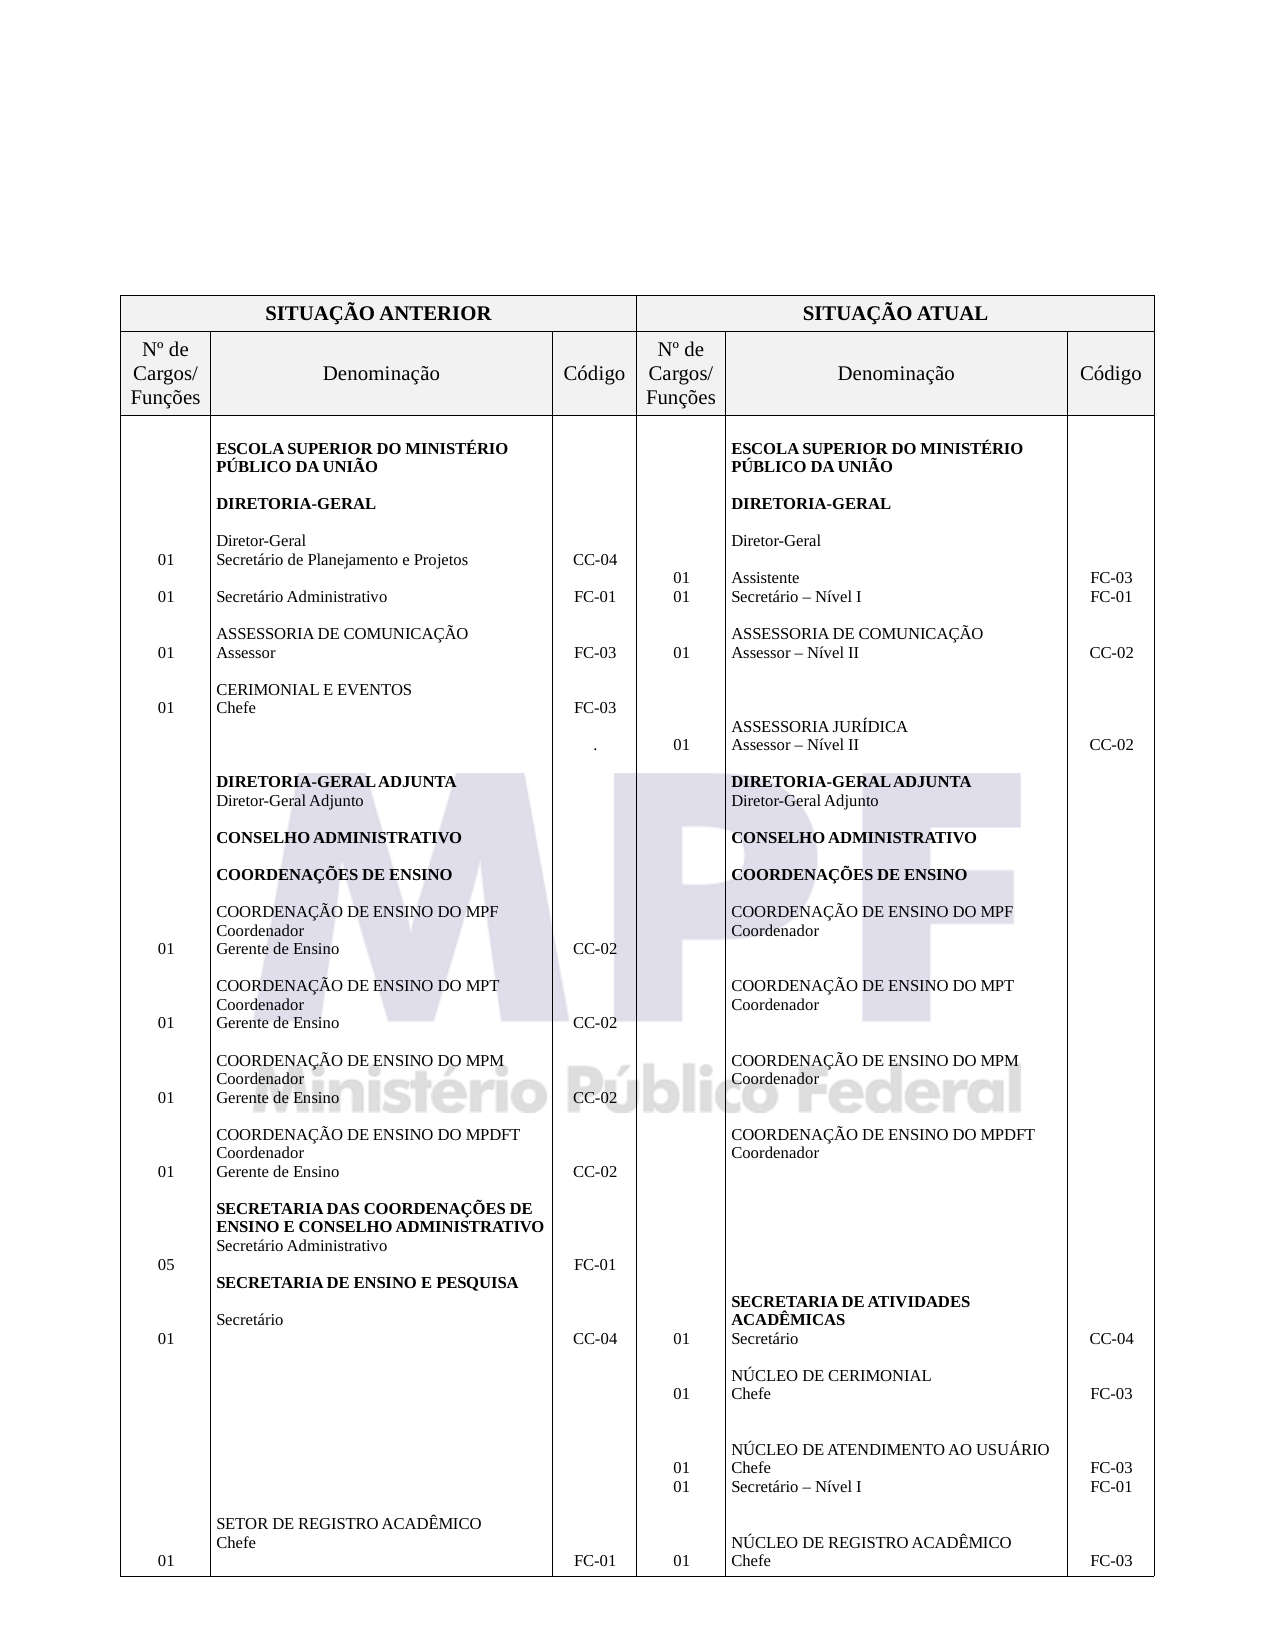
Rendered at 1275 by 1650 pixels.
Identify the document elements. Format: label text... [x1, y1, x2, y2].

table_header SITUAÇÃO ANTERIOR [121, 296, 636, 331]
table_cell 01 01 01 01 01 01 01 01 01 [637, 416, 725, 1576]
table_cell Denominação [211, 332, 552, 415]
table_cell ESCOLA SUPERIOR DO MINISTÉRIO PÚBLICO DA UNIÃO DIRETORIA-GERAL Diretor-Geral Secretário de Planejamento e Projetos Secretário Administrativo ASSESSORIA DE COMUNICAÇÃO Assessor CERIMONIAL E EVENTOS Chefe DIRETORIA-GERAL ADJUNTA Diretor-Geral Adjunto CONSELHO ADMINISTRATIVO COORDENAÇÕES DE ENSINO COORDENAÇÃO DE ENSINO DO MPF Coordenador Gerente de Ensino COORDENAÇÃO DE ENSINO DO MPT Coordenador Gerente de Ensino COORDENAÇÃO DE ENSINO DO MPM Coordenador Gerente de Ensino COORDENAÇÃO DE ENSINO DO MPDFT Coordenador Gerente de Ensino SECRETARIA DAS COORDENAÇÕES DE ENSINO E CONSELHO ADMINISTRATIVO Secretário Administrativo SECRETARIA DE ENSINO E PESQUISA Secretário SETOR DE REGISTRO ACADÊMICO Chefe [211, 416, 552, 1576]
table_cell 01 01 01 01 01 01 01 01 05 01 01 [121, 416, 210, 1576]
table_cell Código [1068, 332, 1154, 415]
table_cell ESCOLA SUPERIOR DO MINISTÉRIO PÚBLICO DA UNIÃO DIRETORIA-GERAL Diretor-Geral Assistente Secretário – Nível I ASSESSORIA DE COMUNICAÇÃO Assessor – Nível II ASSESSORIA JURÍDICA Assessor – Nível II DIRETORIA-GERAL ADJUNTA Diretor-Geral Adjunto CONSELHO ADMINISTRATIVO COORDENAÇÕES DE ENSINO COORDENAÇÃO DE ENSINO DO MPF Coordenador COORDENAÇÃO DE ENSINO DO MPT Coordenador COORDENAÇÃO DE ENSINO DO MPM Coordenador COORDENAÇÃO DE ENSINO DO MPDFT Coordenador SECRETARIA DE ATIVIDADES ACADÊMICAS Secretário NÚCLEO DE CERIMONIAL Chefe NÚCLEO DE ATENDIMENTO AO USUÁRIO Chefe Secretário – Nível I NÚCLEO DE REGISTRO ACADÊMICO Chefe [726, 416, 1067, 1576]
table_cell CC-04 FC-01 FC-03 FC-03 . CC-02 CC-02 CC-02 CC-02 FC-01 CC-04 FC-01 [553, 416, 636, 1576]
table_cell Denominação [726, 332, 1067, 415]
table_cell Nº de Cargos/ Funções [121, 332, 210, 415]
table_cell FC-03 FC-01 CC-02 CC-02 CC-04 FC-03 FC-03 FC-01 FC-03 [1068, 416, 1154, 1576]
table_header SITUAÇÃO ATUAL [637, 296, 1154, 331]
table_cell Nº de Cargos/ Funções [637, 332, 725, 415]
table_cell Código [553, 332, 636, 415]
